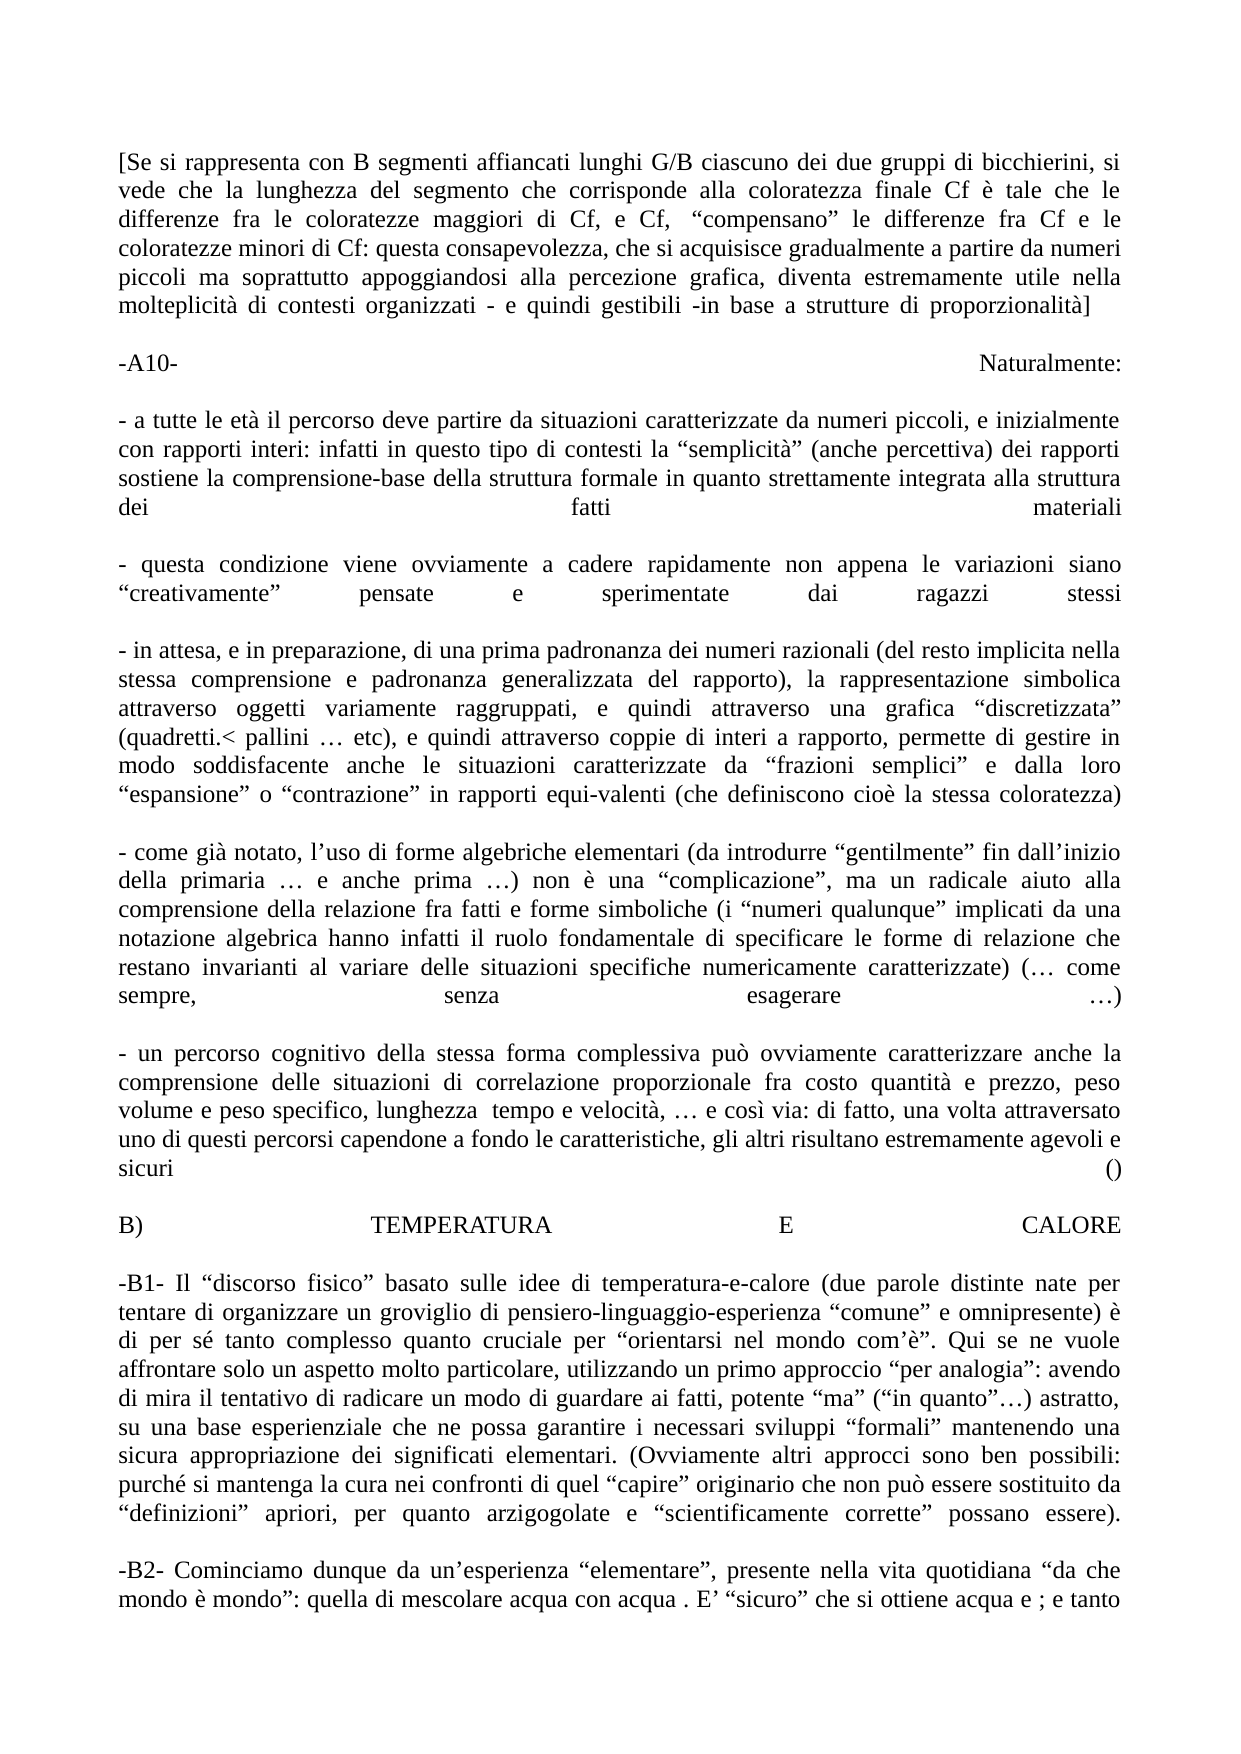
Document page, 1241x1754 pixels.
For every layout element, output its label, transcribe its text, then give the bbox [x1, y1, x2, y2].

text [Se si rappresenta con B segmenti affiancati lunghi G/B ciascuno dei due gruppi di bicchierini, si vede che la lunghezza del segmento che corrisponde alla coloratezza finale Cf è tale che le differenze fra le coloratezze maggiori di Cf, e Cf, “compensano” le differenze fra Cf e le coloratezze minori di Cf: questa consapevolezza, che si acquisisce gradualmente a partire da numeri piccoli ma soprattutto appoggiandosi alla percezione grafica, diventa estremamente utile nella molteplicità di contesti organizzati - e quindi gestibili -in base a strutture di proporzionalità] -A10- Naturalmente: - a tutte le età il percorso deve partire da situazioni caratterizzate da numeri piccoli, e inizialmente con rapporti interi: infatti in questo tipo di contesti la “semplicità” (anche percettiva) dei rapporti sostiene la comprensione-base della struttura formale in quanto strettamente integrata alla struttura dei fatti materiali - questa condizione viene ovviamente a cadere rapidamente non appena le variazioni siano “creativamente” pensate e sperimentate dai ragazzi stessi - in attesa, e in preparazione, di una prima padronanza dei numeri razionali (del resto implicita nella stessa comprensione e padronanza generalizzata del rapporto), la rappresentazione simbolica attraverso oggetti variamente raggruppati, e quindi attraverso una grafica “discretizzata” (quadretti.< pallini … etc), e quindi attraverso coppie di interi a rapporto, permette di gestire in modo soddisfacente anche le situazioni caratterizzate da “frazioni semplici” e dalla loro “espansione” o “contrazione” in rapporti equi-valenti (che definiscono cioè la stessa coloratezza) - come già notato, l’uso di forme algebriche elementari (da introdurre “gentilmente” fin dall’inizio della primaria … e anche prima …) non è una “complicazione”, ma un radicale aiuto alla comprensione della relazione fra fatti e forme simboliche (i “numeri qualunque” implicati da una notazione algebrica hanno infatti il ruolo fondamentale di specificare le forme di relazione che restano invarianti al variare delle situazioni specifiche numericamente caratterizzate) (… come sempre, senza esagerare …) - un percorso cognitivo della stessa forma complessiva può ovviamente caratterizzare anche la comprensione delle situazioni di correlazione proporzionale fra costo quantità e prezzo, peso volume e peso specifico, lunghezza tempo e velocità, … e così via: di fatto, una volta attraversato uno di questi percorsi capendone a fondo le caratteristiche, gli altri risultano estremamente agevoli e sicuri () B) TEMPERATURA E CALORE -B1- Il “discorso fisico” basato sulle idee di temperatura-e-calore (due parole distinte nate per tentare di organizzare un groviglio di pensiero-linguaggio-esperienza “comune” e omnipresente) è di per sé tanto complesso quanto cruciale per “orientarsi nel mondo com’è”. Qui se ne vuole affrontare solo un aspetto molto particolare, utilizzando un primo approccio “per analogia”: avendo di mira il tentativo di radicare un modo di guardare ai fatti, potente “ma” (“in quanto”…) astratto, su una base esperienziale che ne possa garantire i necessari sviluppi “formali” mantenendo una sicura appropriazione dei significati elementari. (Ovviamente altri approcci sono ben possibili: purché si mantenga la cura nei confronti di quel “capire” originario che non può essere sostituito da “definizioni” apriori, per quanto arzigogolate e “scientificamente corrette” possano essere). -B2- Cominciamo dunque da un’esperienza “elementare”, presente nella vita quotidiana “da che mondo è mondo”: quella di mescolare acqua con acqua . E’ “sicuro” che si ottiene acqua e ; e tanto [118, 118, 1122, 1613]
